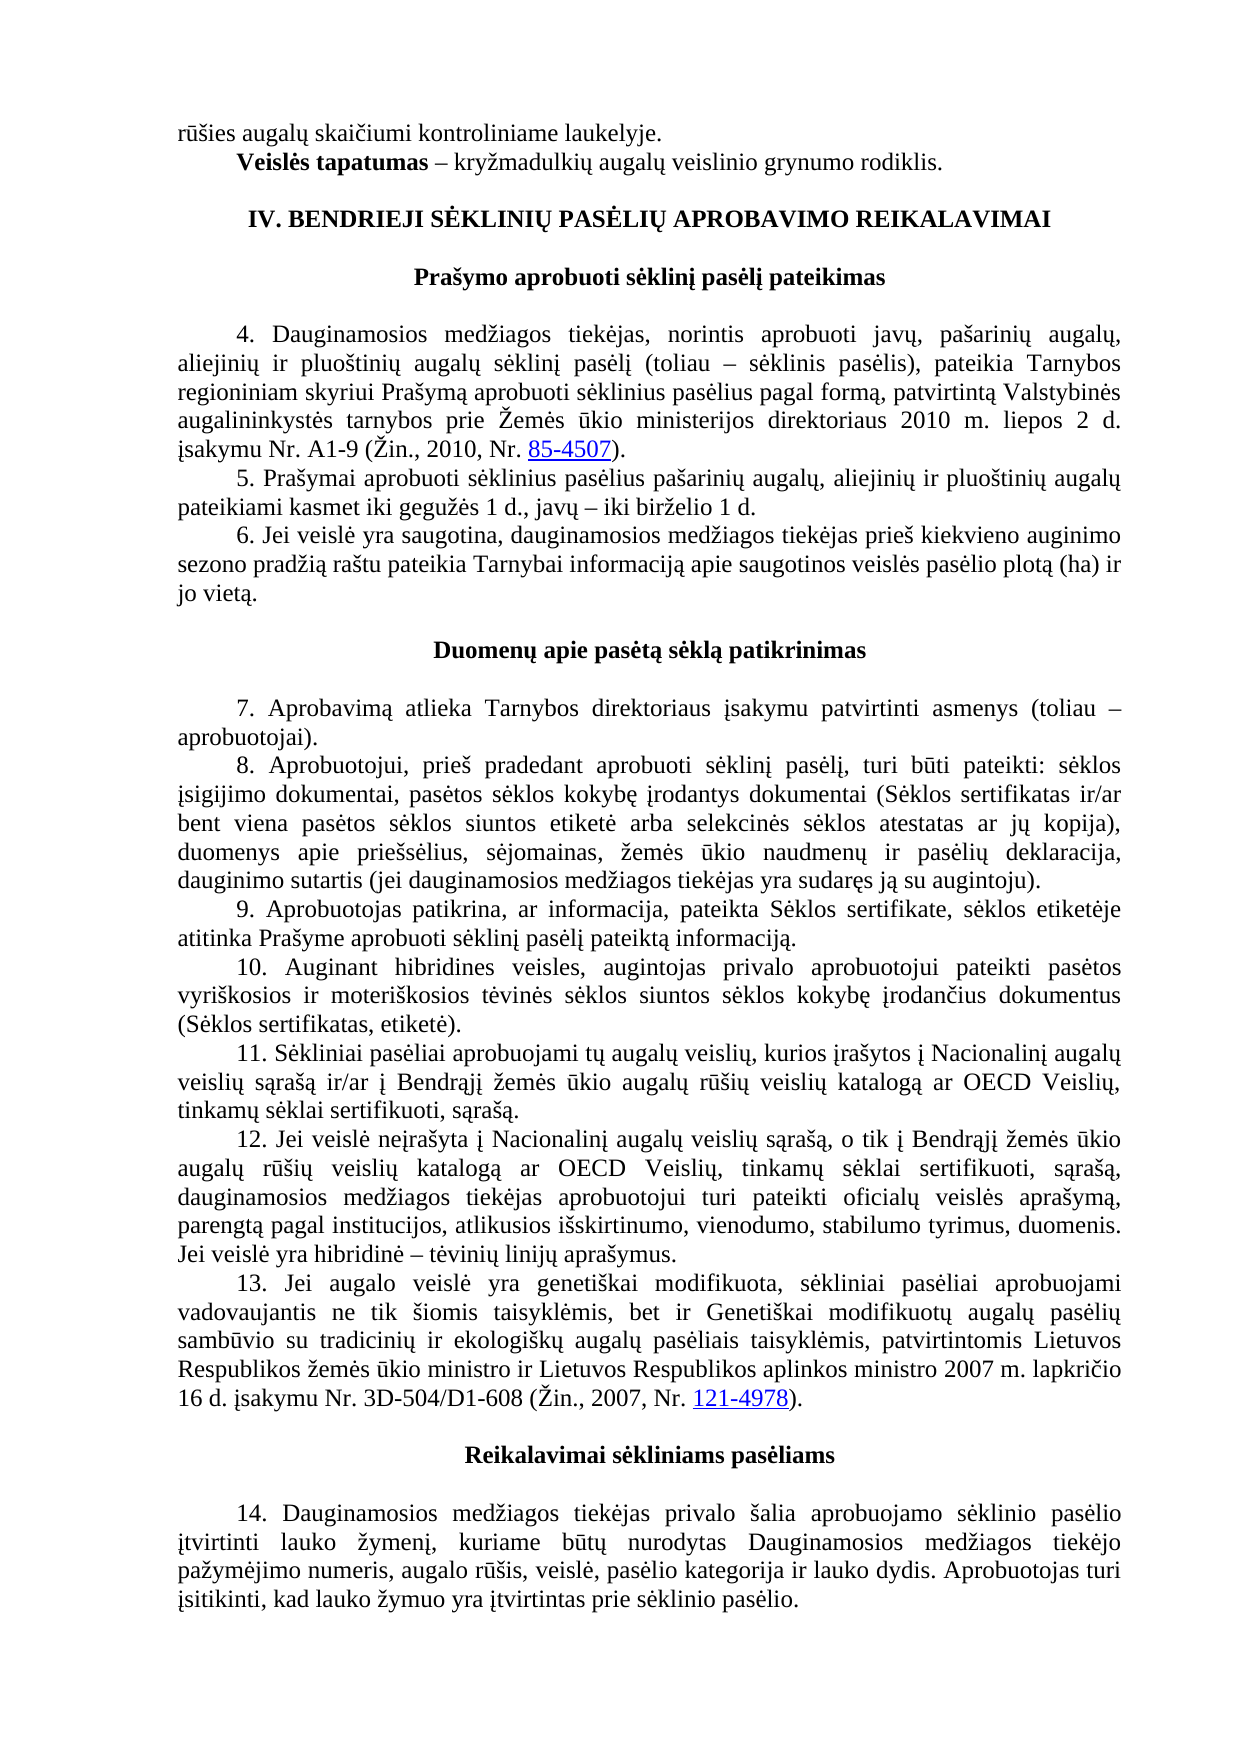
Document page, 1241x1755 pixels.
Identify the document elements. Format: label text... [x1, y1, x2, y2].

text Prašymo aprobuoti sėklinį pasėlį pateikimas [177, 262, 1122, 291]
text 11. Sėkliniai pasėliai aprobuojami tų augalų veislių, kurios įrašytos į Nacionalinį augalų veislių sąrašą ir/ar į Bendrąjį žemės ūkio augalų rūšių veislių katalogą ar OECD Veislių, tinkamų sėklai sertifikuoti, sąrašą. [177, 1038, 1122, 1124]
text 6. Jei veislė yra saugotina, dauginamosios medžiagos tiekėjas prieš kiekvieno auginimo sezono pradžią raštu pateikia Tarnybai informaciją apie saugotinos veislės pasėlio plotą (ha) ir jo vietą. [177, 521, 1122, 607]
text 10. Auginant hibridines veisles, augintojas privalo aprobuotojui pateikti pasėtos vyriškosios ir moteriškosios tėvinės sėklos siuntos sėklos kokybę įrodančius dokumentus (Sėklos sertifikatas, etiketė). [177, 952, 1122, 1038]
text 5. Prašymai aprobuoti sėklinius pasėlius pašarinių augalų, aliejinių ir pluoštinių augalų pateikiami kasmet iki gegužės 1 d., javų – iki birželio 1 d. [177, 463, 1122, 521]
text rūšies augalų skaičiumi kontroliniame laukelyje. [177, 118, 1122, 147]
text Veislės tapatumas – kryžmadulkių augalų veislinio grynumo rodiklis. [177, 147, 1122, 176]
text 14. Dauginamosios medžiagos tiekėjas privalo šalia aprobuojamo sėklinio pasėlio įtvirtinti lauko žymenį, kuriame būtų nurodytas Dauginamosios medžiagos tiekėjo pažymėjimo numeris, augalo rūšis, veislė, pasėlio kategorija ir lauko dydis. Aprobuotojas turi įsitikinti, kad lauko žymuo yra įtvirtintas prie sėklinio pasėlio. [177, 1498, 1122, 1613]
text 8. Aprobuotojui, prieš pradedant aprobuoti sėklinį pasėlį, turi būti pateikti: sėklos įsigijimo dokumentai, pasėtos sėklos kokybę įrodantys dokumentai (Sėklos sertifikatas ir/ar bent viena pasėtos sėklos siuntos etiketė arba selekcinės sėklos atestatas ar jų kopija), duomenys apie priešsėlius, sėjomainas, žemės ūkio naudmenų ir pasėlių deklaracija, dauginimo sutartis (jei dauginamosios medžiagos tiekėjas yra sudaręs ją su augintoju). [177, 751, 1122, 894]
text 13. Jei augalo veislė yra genetiškai modifikuota, sėkliniai pasėliai aprobuojami vadovaujantis ne tik šiomis taisyklėmis, bet ir Genetiškai modifikuotų augalų pasėlių sambūvio su tradicinių ir ekologiškų augalų pasėliais taisyklėmis, patvirtintomis Lietuvos Respublikos žemės ūkio ministro ir Lietuvos Respublikos aplinkos ministro 2007 m. lapkričio 16 d. įsakymu Nr. 3D-504/D1-608 (Žin., 2007, Nr. 121-4978). [177, 1268, 1122, 1412]
text IV. BENDRIEJI SĖKLINIŲ PASĖLIŲ APROBAVIMO REIKALAVIMAI [177, 204, 1122, 233]
text Reikalavimai sėkliniams pasėliams [177, 1441, 1122, 1469]
text 9. Aprobuotojas patikrina, ar informacija, pateikta Sėklos sertifikate, sėklos etiketėje atitinka Prašyme aprobuoti sėklinį pasėlį pateiktą informaciją. [177, 894, 1122, 952]
text 12. Jei veislė neįrašyta į Nacionalinį augalų veislių sąrašą, o tik į Bendrąjį žemės ūkio augalų rūšių veislių katalogą ar OECD Veislių, tinkamų sėklai sertifikuoti, sąrašą, dauginamosios medžiagos tiekėjas aprobuotojui turi pateikti oficialų veislės aprašymą, parengtą pagal institucijos, atlikusios išskirtinumo, vienodumo, stabilumo tyrimus, duomenis. Jei veislė yra hibridinė – tėvinių linijų aprašymus. [177, 1124, 1122, 1268]
text 7. Aprobavimą atlieka Tarnybos direktoriaus įsakymu patvirtinti asmenys (toliau – aprobuotojai). [177, 693, 1122, 751]
text Duomenų apie pasėtą sėklą patikrinimas [177, 636, 1122, 664]
text 4. Dauginamosios medžiagos tiekėjas, norintis aprobuoti javų, pašarinių augalų, aliejinių ir pluoštinių augalų sėklinį pasėlį (toliau – sėklinis pasėlis), pateikia Tarnybos regioniniam skyriui Prašymą aprobuoti sėklinius pasėlius pagal formą, patvirtintą Valstybinės augalininkystės tarnybos prie Žemės ūkio ministerijos direktoriaus 2010 m. liepos 2 d. įsakymu Nr. A1-9 (Žin., 2010, Nr. 85-4507). [177, 319, 1122, 463]
